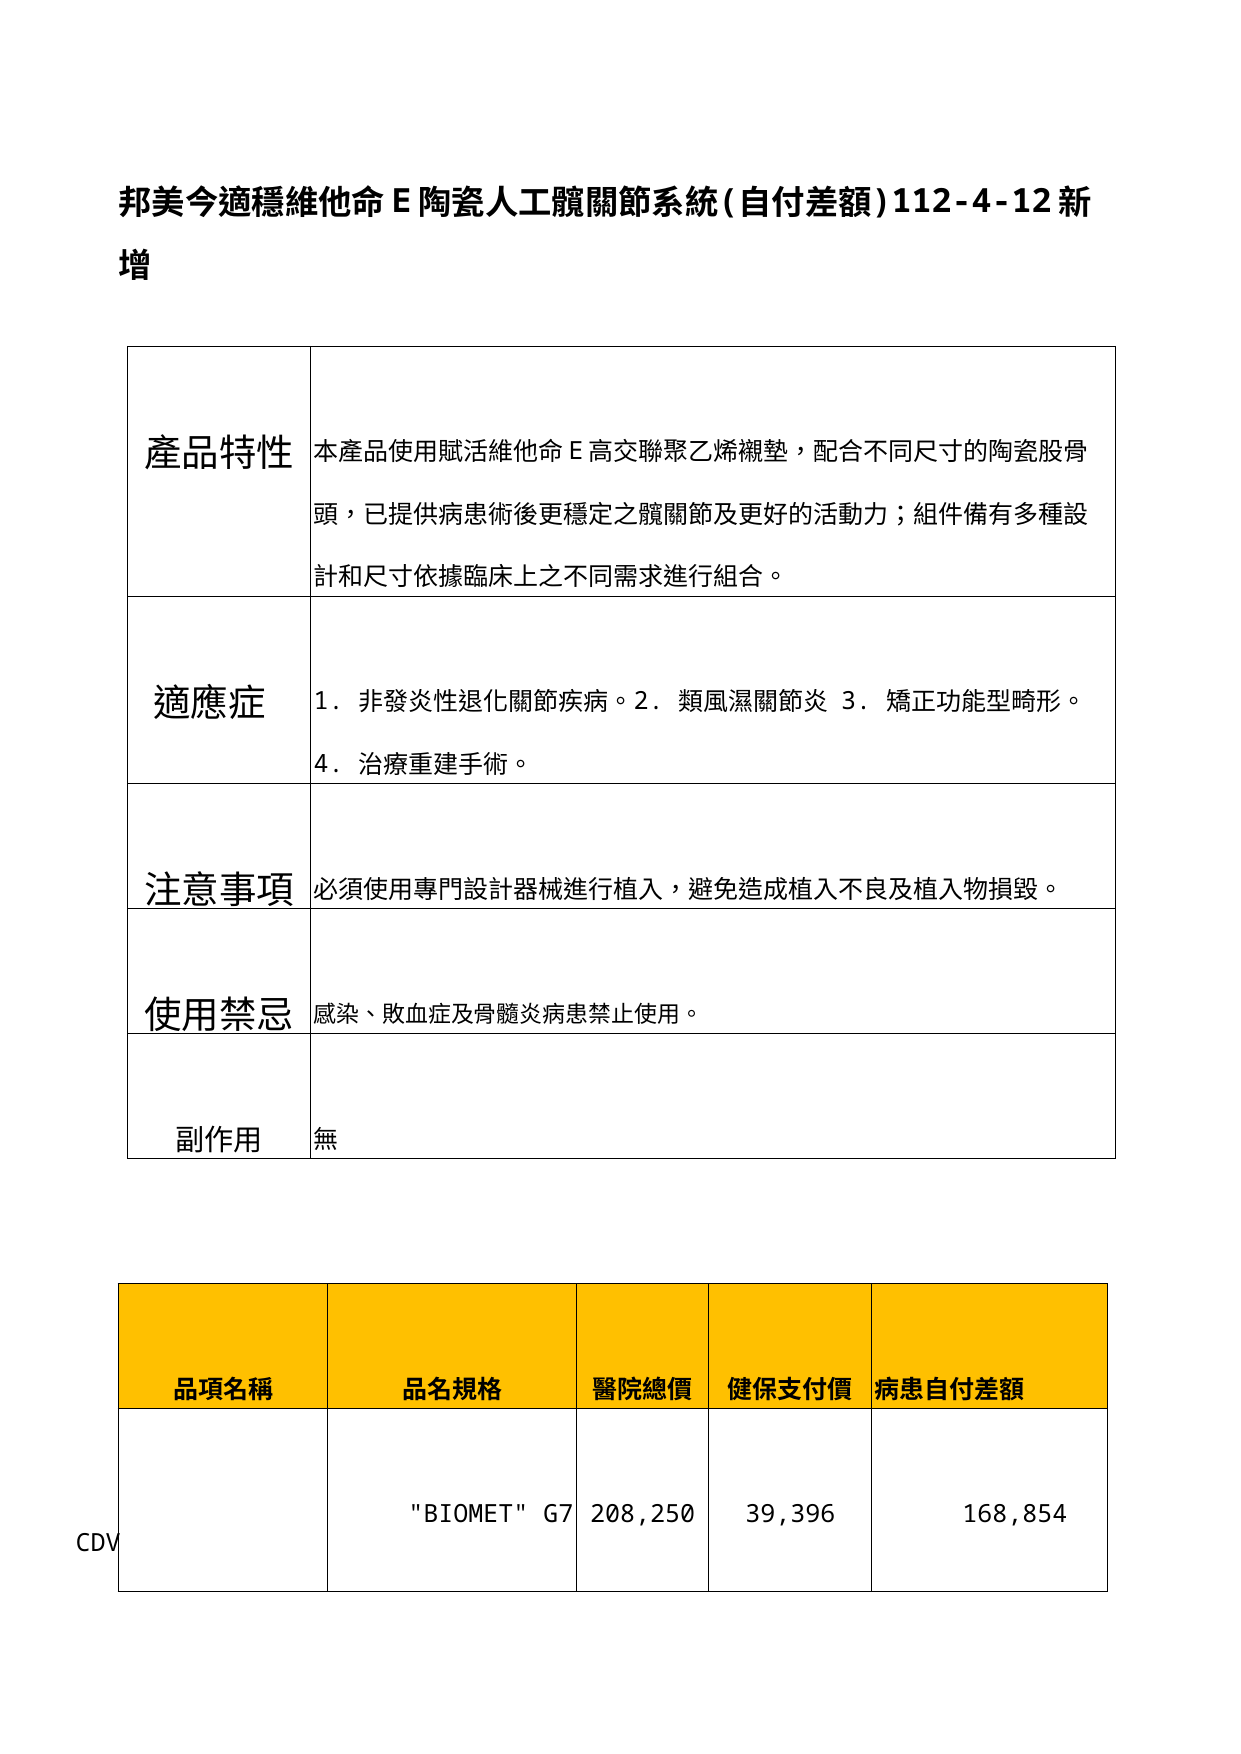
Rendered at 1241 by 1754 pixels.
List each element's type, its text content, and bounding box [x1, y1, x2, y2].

table_cell 使用禁忌 [128, 909, 310, 1033]
table_cell 適應症 [128, 597, 310, 783]
table_cell CDV FBHPEVTMA1BM 邦美今適穩維他命E陶瓷人工髖關節系統 [119, 1409, 327, 1591]
table_cell 必須使用專門設計器械進行植入，避免造成植入不良及植入物損毀。 [311, 784, 1115, 908]
table_header 健保支付價 [709, 1284, 871, 1408]
table_cell 168,854 [872, 1409, 1107, 1591]
table_cell "BIOMET" G7 [328, 1409, 576, 1591]
table_cell 感染、敗血症及骨髓炎病患禁止使用。 [311, 909, 1115, 1033]
table_cell 副作用 [128, 1034, 310, 1158]
table_header 本產品使用賦活維他命E高交聯聚乙烯襯墊，配合不同尺寸的陶瓷股骨頭，已提供病患術後更穩定之髖關節及更好的活動力；組件備有多種設計和尺寸依據臨床上之不同需求進行組合。 [311, 347, 1115, 596]
table_cell 注意事項 [128, 784, 310, 908]
text 邦美今適穩維他命E陶瓷人工髖關節系統(自付差額)112-4-12新增 [118, 158, 1122, 283]
table_header 品名規格 [328, 1284, 576, 1408]
table_header 病患自付差額 [872, 1284, 1107, 1408]
table_cell 39,396 [709, 1409, 871, 1591]
table_cell 208,250 [577, 1409, 708, 1591]
table_header 品項名稱 [119, 1284, 327, 1408]
table_header 產品特性 [128, 347, 310, 596]
table_cell 無 [311, 1034, 1115, 1158]
table_header 醫院總價 [577, 1284, 708, 1408]
table_cell 1. 非發炎性退化關節疾病。2. 類風濕關節炎 3. 矯正功能型畸形。 4. 治療重建手術。 [311, 597, 1115, 783]
